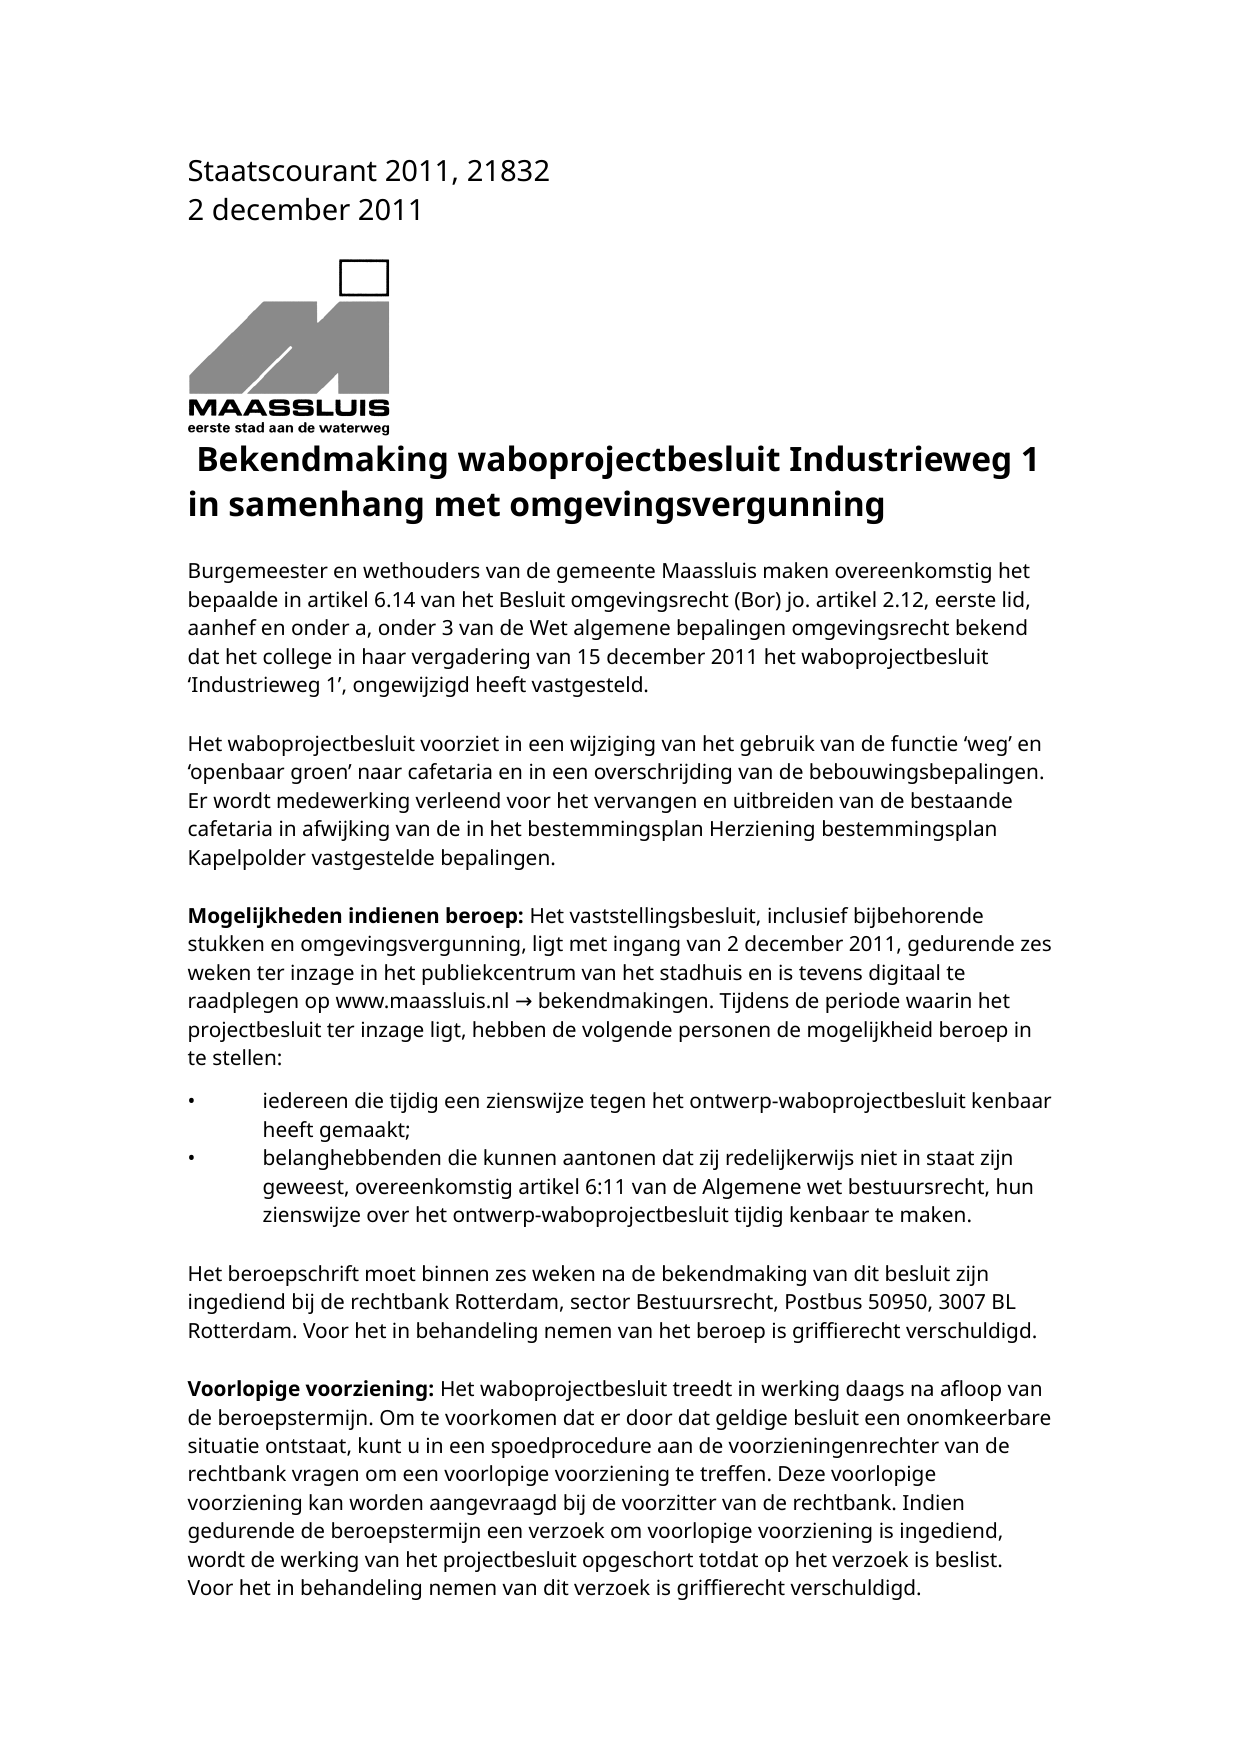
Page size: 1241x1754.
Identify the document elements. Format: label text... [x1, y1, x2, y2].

text 2 december 2011 [187, 190, 1053, 229]
list belanghebbenden die kunnen aantonen dat zij redelijkerwijs niet in staat zijn geweest, overeenkomstig artikel 6:11 van de Algemene wet bestuursrecht, hun zienswijze over het ontwerp-waboprojectbesluit tijdig kenbaar te maken. [187, 1143, 1053, 1229]
text Het waboprojectbesluit voorziet in een wijziging van het gebruik van de functie ‘weg’ en ‘openbaar groen’ naar cafetaria en in een overschrijding van de bebouwingsbepalingen. Er wordt medewerking verleend voor het vervangen en uitbreiden van de bestaande cafetaria in afwijking van de in het bestemmingsplan Herziening bestemmingsplan Kapelpolder vastgestelde bepalingen. [187, 729, 1053, 871]
text Voorlopige voorziening: Het waboprojectbesluit treedt in werking daags na afloop van de beroepstermijn. Om te voorkomen dat er door dat geldige besluit een onomkeerbare situatie ontstaat, kunt u in een spoedprocedure aan de voorzieningenrechter van de rechtbank vragen om een voorlopige voorziening te treffen. Deze voorlopige voorziening kan worden aangevraagd bij de voorzitter van de rechtbank. Indien gedurende de beroepstermijn een verzoek om voorlopige voorziening is ingediend, wordt de werking van het projectbesluit opgeschort totdat op het verzoek is beslist. Voor het in behandeling nemen van dit verzoek is griffierecht verschuldigd. [187, 1374, 1053, 1602]
text Burgemeester en wethouders van de gemeente Maassluis maken overeenkomstig het bepaalde in artikel 6.14 van het Besluit omgevingsrecht (Bor) jo. artikel 2.12, eerste lid, aanhef en onder a, onder 3 van de Wet algemene bepalingen omgevingsrecht bekend dat het college in haar vergadering van 15 december 2011 het waboprojectbesluit ‘Industrieweg 1’, ongewijzigd heeft vastgesteld. [187, 557, 1053, 699]
picture [187, 258, 390, 436]
text Mogelijkheden indienen beroep: Het vaststellingsbesluit, inclusief bijbehorende stukken en omgevingsvergunning, ligt met ingang van 2 december 2011, gedurende zes weken ter inzage in het publiekcentrum van het stadhuis en is tevens digitaal te raadplegen op www.maassluis.nl → bekendmakingen. Tijdens de periode waarin het projectbesluit ter inzage ligt, hebben de volgende personen de mogelijkheid beroep in te stellen: [187, 901, 1053, 1072]
subtitle Bekendmaking waboprojectbesluit Industrieweg 1 in samenhang met omgevingsvergunning [187, 271, 1053, 527]
text Staatscourant 2011, 21832 [187, 150, 1053, 190]
list iedereen die tijdig een zienswijze tegen het ontwerp-waboprojectbesluit kenbaar heeft gemaakt; [187, 1087, 1053, 1143]
text Het beroepschrift moet binnen zes weken na de bekendmaking van dit besluit zijn ingediend bij de rechtbank Rotterdam, sector Bestuursrecht, Postbus 50950, 3007 BL Rotterdam. Voor het in behandeling nemen van het beroep is griffierecht verschuldigd. [187, 1259, 1053, 1344]
